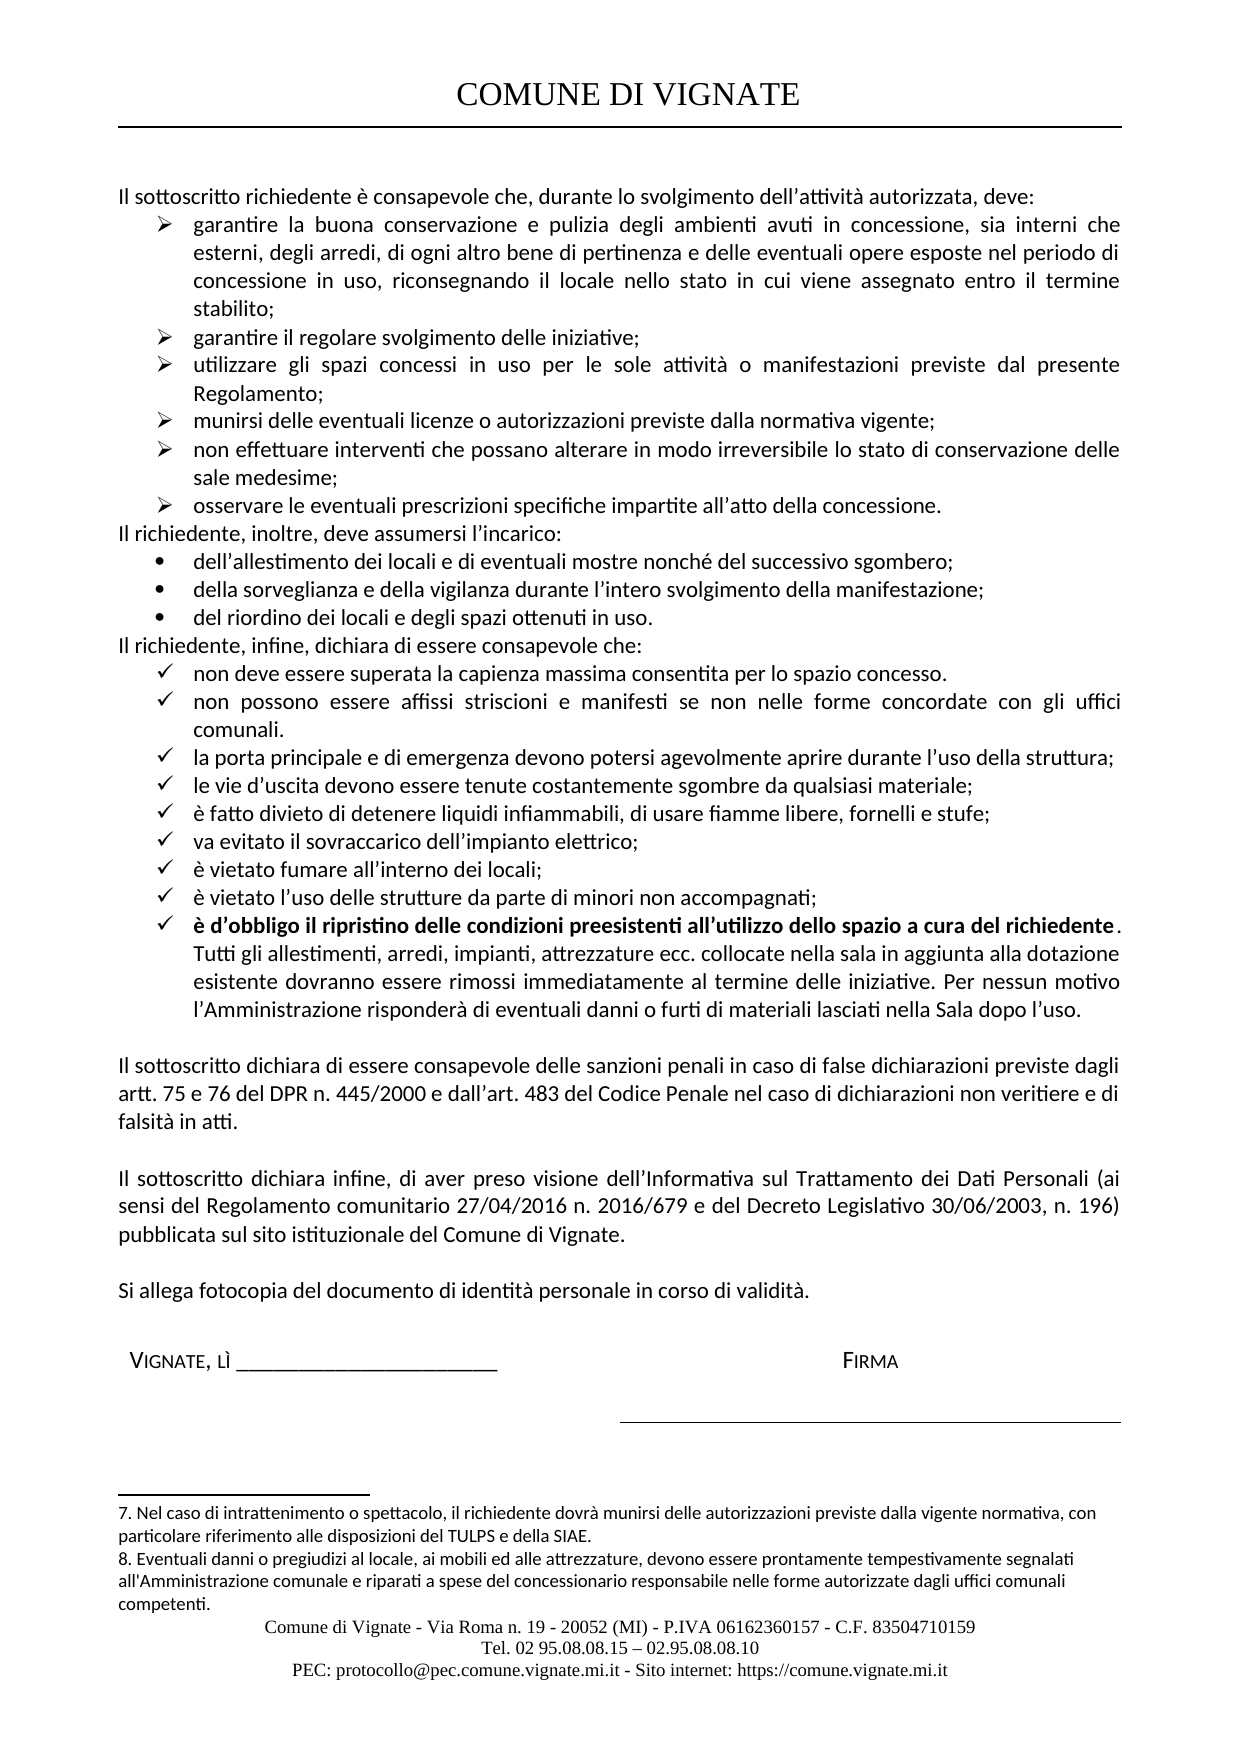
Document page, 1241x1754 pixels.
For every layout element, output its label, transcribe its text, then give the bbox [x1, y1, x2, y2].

list è fatto divieto di detenere liquidi infiammabili, di usare fiamme libere, fornelli e stufe; [156, 799, 1122, 827]
text Il sottoscritto dichiara di essere consapevole delle sanzioni penali in caso di false dichiarazioni previste dagli artt. 75 e 76 del DPR n. 445/2000 e dall’art. 483 del Codice Penale nel caso di dichiarazioni non veritiere e di falsità in atti. [118, 1051, 1122, 1135]
text Si allega fotocopia del documento di identità personale in corso di validità. [118, 1276, 1122, 1304]
list è vietato l’uso delle strutture da parte di minori non accompagnati; [156, 883, 1122, 911]
text Il sottoscritto dichiara infine, di aver preso visione dell’Informativa sul Trattamento dei Dati Personali (ai sensi del Regolamento comunitario 27/04/2016 n. 2016/679 e del Decreto Legislativo 30/06/2003, n. 196) pubblicata sul sito istituzionale del Comune di Vignate. [118, 1164, 1122, 1248]
list non possono essere affissi striscioni e manifesti se non nelle forme concordate con gli uffici comunali. [156, 687, 1122, 743]
table_cell [620, 1375, 1121, 1422]
list le vie d’uscita devono essere tenute costantemente sgombre da qualsiasi materiale; [156, 771, 1122, 799]
list dell’allestimento dei locali e di eventuali mostre nonché del successivo sgombero; [156, 547, 1122, 575]
list utilizzare gli spazi concessi in uso per le sole attività o manifestazioni previste dal presente Regolamento; [156, 351, 1122, 407]
list va evitato il sovraccarico dell’impianto elettrico; [156, 827, 1122, 855]
list della sorveglianza e della vigilanza durante l’intero svolgimento della manifestazione; [156, 575, 1122, 603]
text Il richiedente, infine, dichiara di essere consapevole che: [118, 631, 1122, 659]
table_header Firma [620, 1344, 1121, 1375]
list garantire il regolare svolgimento delle iniziative; [156, 323, 1122, 351]
list garantire la buona conservazione e pulizia degli ambienti avuti in concessione, sia interni che esterni, degli arredi, di ogni altro bene di pertinenza e delle eventuali opere esposte nel periodo di concessione in uso, riconsegnando il locale nello stato in cui viene assegnato entro il termine stabilito; [156, 211, 1122, 323]
list non effettuare interventi che possano alterare in modo irreversibile lo stato di conservazione delle sale medesime; [156, 435, 1122, 491]
text 7. Nel caso di intrattenimento o spettacolo, il richiedente dovrà munirsi delle autorizzazioni previste dalla vigente normativa, con particolare riferimento alle disposizioni del TULPS e della SIAE. [118, 1501, 1122, 1547]
text Il sottoscritto richiedente è consapevole che, durante lo svolgimento dell’attività autorizzata, deve: [118, 182, 1122, 211]
list munirsi delle eventuali licenze o autorizzazioni previste dalla normativa vigente; [156, 407, 1122, 435]
list non deve essere superata la capienza massima consentita per lo spazio concesso. [156, 659, 1122, 687]
list osservare le eventuali prescrizioni specifiche impartite all’atto della concessione. [156, 491, 1122, 519]
list è d’obbligo il ripristino delle condizioni preesistenti all’utilizzo dello spazio a cura del richiedente. Tutti gli allestimenti, arredi, impianti, attrezzature ecc. collocate nella sala in aggiunta alla dotazione esistente dovranno essere rimossi immediatamente al termine delle iniziative. Per nessun motivo l’Amministrazione risponderà di eventuali danni o furti di materiali lasciati nella Sala dopo l’uso. [156, 911, 1122, 1023]
table_header Vignate, lì _____________________ [118, 1344, 619, 1375]
table_cell [118, 1375, 619, 1422]
list la porta principale e di emergenza devono potersi agevolmente aprire durante l’uso della struttura; [156, 743, 1122, 771]
text Il richiedente, inoltre, deve assumersi l’incarico: [118, 519, 1122, 547]
list del riordino dei locali e degli spazi ottenuti in uso. [156, 603, 1122, 631]
text 8. Eventuali danni o pregiudizi al locale, ai mobili ed alle attrezzature, devono essere prontamente tempestivamente segnalati all'Amministrazione comunale e riparati a spese del concessionario responsabile nelle forme autorizzate dagli uffici comunali competenti. [118, 1547, 1122, 1616]
list è vietato fumare all’interno dei locali; [156, 855, 1122, 883]
